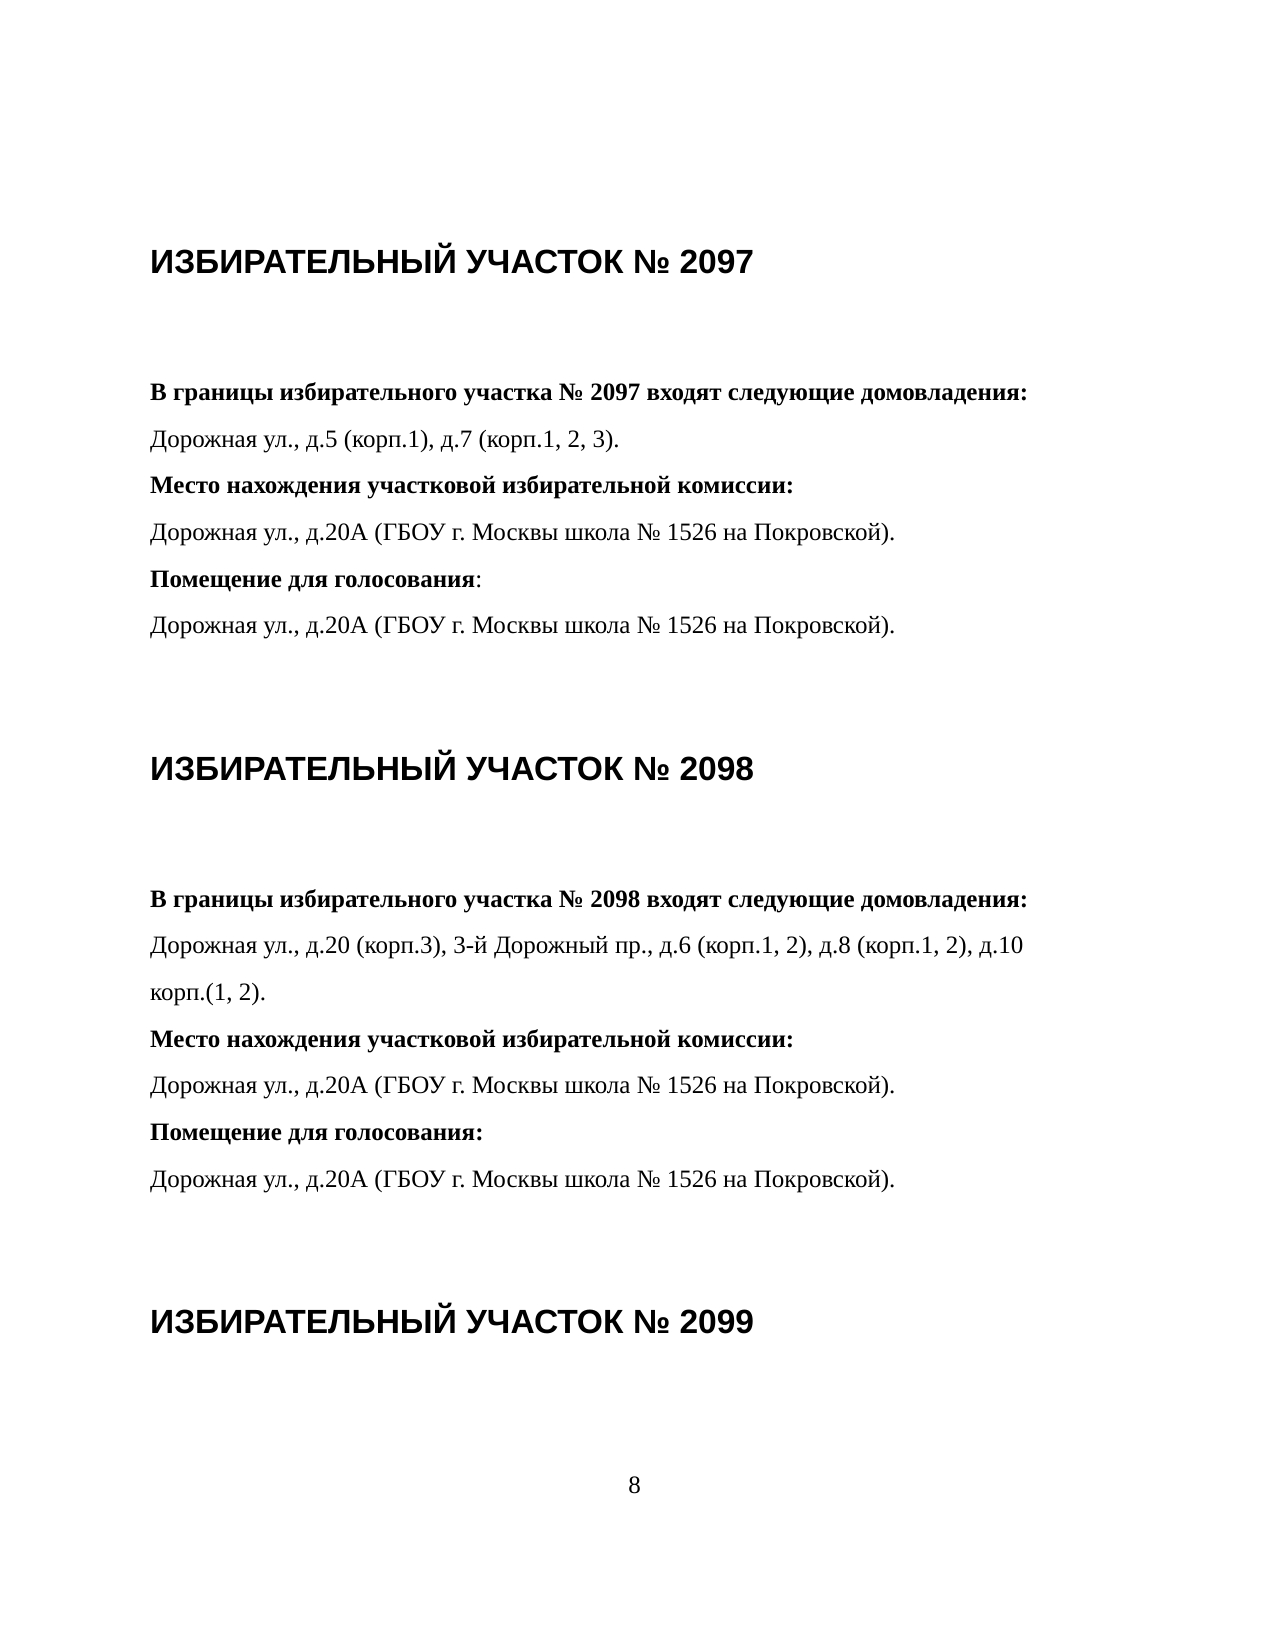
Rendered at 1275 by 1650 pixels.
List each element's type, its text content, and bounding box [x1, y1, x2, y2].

text Помещение для голосования: [150, 564, 1125, 592]
text корп.(1, 2). [150, 977, 1125, 1006]
subtitle ИЗБИРАТЕЛЬНЫЙ УЧАСТОК № 2099 [150, 1302, 1125, 1341]
text Дорожная ул., д.20 (корп.3), 3-й Дорожный пр., д.6 (корп.1, 2), д.8 (корп.1, 2), д.10 [150, 931, 1125, 959]
text Дорожная ул., д.20А (ГБОУ г. Москвы школа № 1526 на Покровской). [150, 1164, 1125, 1193]
subtitle ИЗБИРАТЕЛЬНЫЙ УЧАСТОК № 2098 [150, 748, 1125, 787]
text Дорожная ул., д.20А (ГБОУ г. Москвы школа № 1526 на Покровской). [150, 517, 1125, 546]
text В границы избирательного участка № 2097 входят следующие домовладения: [150, 377, 1125, 406]
text Дорожная ул., д.20А (ГБОУ г. Москвы школа № 1526 на Покровской). [150, 610, 1125, 639]
text Место нахождения участковой избирательной комиссии: [150, 1024, 1125, 1053]
text Дорожная ул., д.20А (ГБОУ г. Москвы школа № 1526 на Покровской). [150, 1071, 1125, 1099]
text Место нахождения участковой избирательной комиссии: [150, 470, 1125, 499]
text Дорожная ул., д.5 (корп.1), д.7 (корп.1, 2, 3). [150, 424, 1125, 452]
text Помещение для голосования: [150, 1117, 1125, 1146]
subtitle ИЗБИРАТЕЛЬНЫЙ УЧАСТОК № 2097 [150, 241, 1125, 280]
text В границы избирательного участка № 2098 входят следующие домовладения: [150, 884, 1125, 913]
